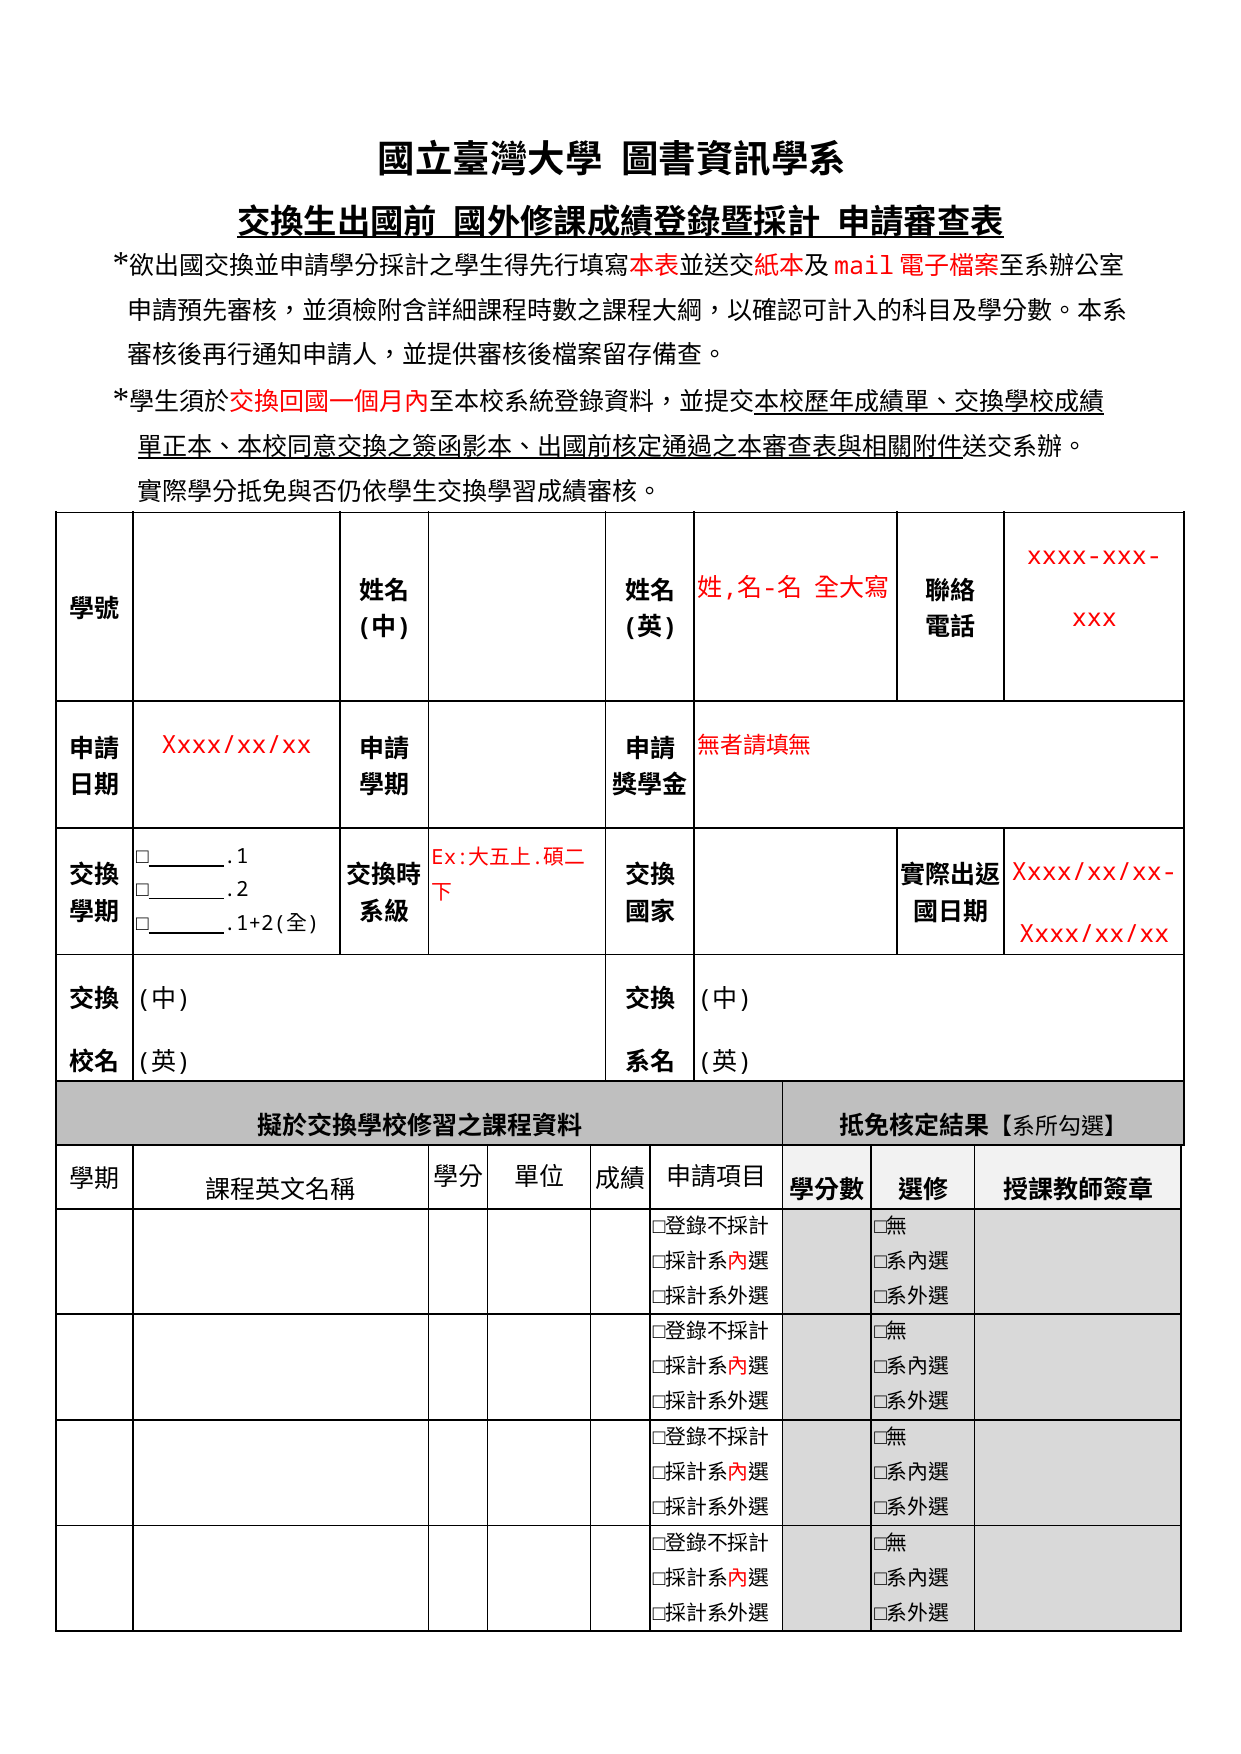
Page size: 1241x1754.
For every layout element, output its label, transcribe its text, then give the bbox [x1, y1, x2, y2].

table_cell [429, 1526, 487, 1630]
table_cell [134, 1526, 428, 1630]
table_cell [975, 1210, 1180, 1313]
table_header [134, 513, 339, 700]
table_cell 選修 [872, 1146, 974, 1208]
table_header 姓名 (英) [606, 513, 693, 700]
table_header 學號 [57, 513, 132, 700]
table_cell [591, 1421, 649, 1525]
table_cell 申請 獎學金 [606, 702, 693, 827]
table_cell 學分 [429, 1146, 487, 1208]
table_cell 學期 [57, 1146, 132, 1208]
table_cell 授課教師簽章 [975, 1146, 1180, 1208]
text 單正本、本校同意交換之簽函影本、出國前核定通過之本審查表與相關附件送交系辦。 [112, 426, 1128, 463]
table_cell [429, 1210, 487, 1313]
table_cell 學分數 [783, 1146, 870, 1208]
table_cell 交換 國家 [606, 829, 693, 953]
table_cell 課程英文名稱 [134, 1146, 428, 1208]
table_cell 擬於交換學校修習之課程資料 [57, 1082, 782, 1144]
table_cell □登錄不採計 □採計系內選 □採計系外選 [651, 1315, 782, 1419]
table_cell 申請項目 [651, 1146, 782, 1208]
text 交換生出國前 國外修課成績登錄暨採計 申請審查表 [112, 177, 1128, 239]
table_cell 交換 系名 [606, 955, 693, 1080]
table_header 聯絡 電話 [898, 513, 1003, 700]
table_cell [134, 1315, 428, 1419]
table_cell [975, 1315, 1180, 1419]
table_cell □登錄不採計 □採計系內選 □採計系外選 [651, 1526, 782, 1630]
table_cell [488, 1315, 590, 1419]
table_cell [783, 1315, 870, 1419]
table_cell 交換 學期 [57, 829, 132, 953]
table_cell □登錄不採計 □採計系內選 □採計系外選 [651, 1210, 782, 1313]
table_cell [591, 1315, 649, 1419]
table_cell 成績 [591, 1146, 649, 1208]
table_cell 抵免核定結果【系所勾選】 [783, 1082, 1183, 1144]
table_cell [429, 702, 605, 827]
table_cell [975, 1526, 1180, 1630]
table_cell 交換時 系級 [341, 829, 428, 953]
table_cell □ .1 □ .2 □ .1+2(全) [134, 829, 339, 953]
table_cell 無者請填無 [695, 702, 1183, 827]
text 申請預先審核，並須檢附含詳細課程時數之課程大綱，以確認可計入的科目及學分數。本系 [112, 290, 1128, 327]
table_cell [488, 1526, 590, 1630]
table_cell [134, 1210, 428, 1313]
table_cell [695, 829, 896, 953]
table_cell [488, 1421, 590, 1525]
table_cell 實際出返 國日期 [898, 829, 1003, 953]
table_header 姓,名-名 全大寫 [695, 513, 896, 700]
table_cell Xxxx/xx/xx- Xxxx/xx/xx [1005, 829, 1183, 953]
table_cell □登錄不採計 □採計系內選 □採計系外選 [651, 1421, 782, 1525]
table_cell □無 □系內選 □系外選 [872, 1526, 974, 1630]
table_cell [429, 1315, 487, 1419]
table_cell [57, 1315, 132, 1419]
table_cell □無 □系內選 □系外選 [872, 1210, 974, 1313]
table_cell [134, 1421, 428, 1525]
table_cell [783, 1210, 870, 1313]
text 審核後再行通知申請人，並提供審核後檔案留存備查。 [112, 335, 1128, 371]
table_cell 單位 [488, 1146, 590, 1208]
table_cell [783, 1421, 870, 1525]
table_cell [57, 1421, 132, 1525]
table_cell Ex:大五上.碩二下 [429, 829, 605, 953]
table_cell □無 □系內選 □系外選 [872, 1315, 974, 1419]
table_header 姓名 (中) [341, 513, 428, 700]
text *欲出國交換並申請學分採計之學生得先行填寫本表並送交紙本及mail電子檔案至系辦公室 [112, 244, 1128, 282]
table_cell [429, 1421, 487, 1525]
table_cell □無 □系內選 □系外選 [872, 1421, 974, 1525]
table_cell [57, 1526, 132, 1630]
table_cell [975, 1421, 1180, 1525]
table_cell (中) (英) [134, 955, 605, 1080]
table_cell [57, 1210, 132, 1313]
table_cell 交換 校名 [57, 955, 132, 1080]
text 實際學分抵免與否仍依學生交換學習成績審核。 [112, 471, 1128, 507]
text 國立臺灣大學 圖書資訊學系 [112, 114, 1128, 177]
table_cell (中) (英) [695, 955, 1183, 1080]
table_cell [591, 1210, 649, 1313]
table_cell 申請 學期 [341, 702, 428, 827]
table_cell [783, 1526, 870, 1630]
table_header xxxx-xxx-xxx [1005, 513, 1183, 700]
table_cell [591, 1526, 649, 1630]
table_cell Xxxx/xx/xx [134, 702, 339, 827]
table_header [429, 513, 605, 700]
table_cell 申請 日期 [57, 702, 132, 827]
text *學生須於交換回國一個月內至本校系統登錄資料，並提交本校歷年成績單、交換學校成績 [112, 379, 1128, 418]
table_cell [488, 1210, 590, 1313]
